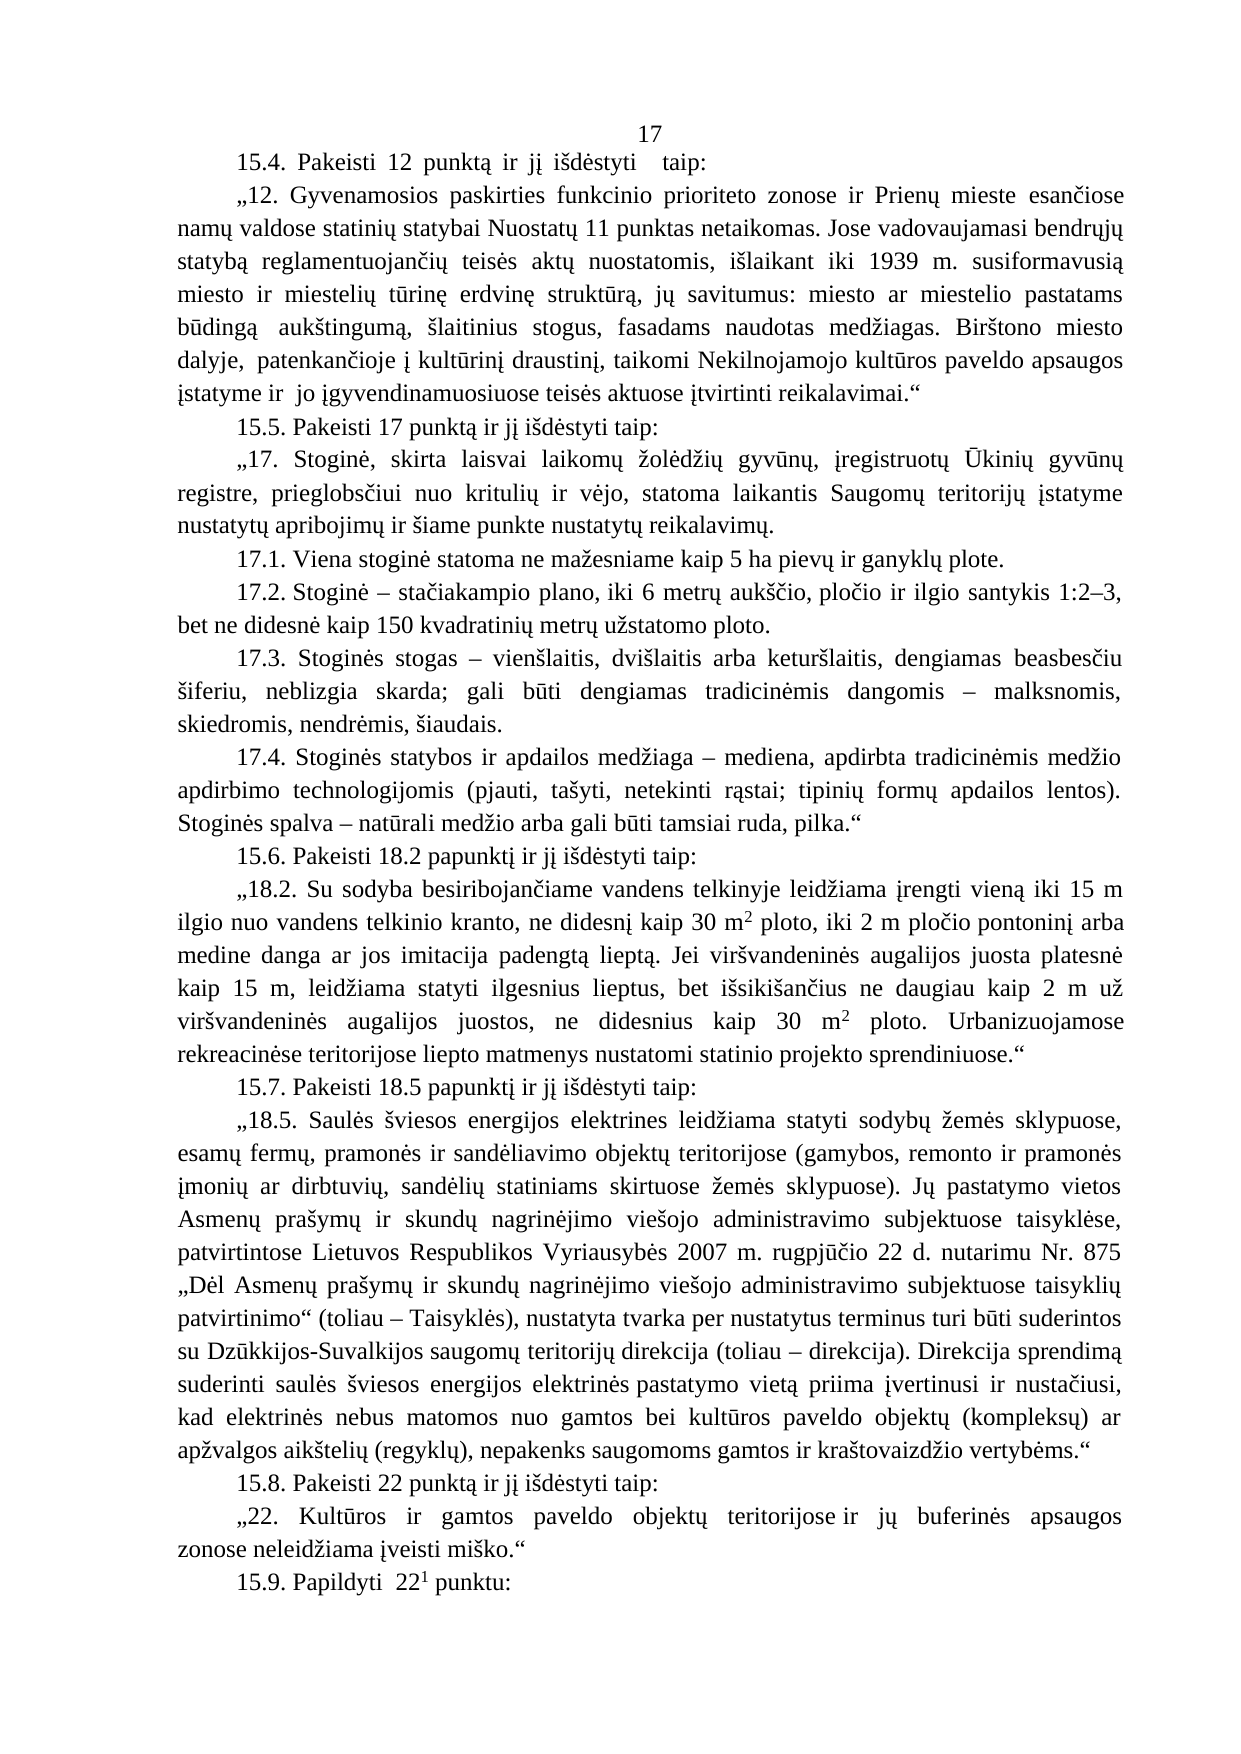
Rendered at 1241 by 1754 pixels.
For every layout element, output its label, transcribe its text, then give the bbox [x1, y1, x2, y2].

text 17.4. Stoginės statybos ir apdailos medžiaga – mediena, apdirbta tradicinėmis medžio apdirbimo technologijomis (pjauti, tašyti, netekinti rąstai; tipinių formų apdailos lentos). Stoginės spalva – natūrali medžio arba gali būti tamsiai ruda, pilka.“ [177, 742, 1122, 837]
text 15.6. Pakeisti 18.2 papunktį ir jį išdėstyti taip: [177, 841, 1124, 869]
text 15.8. Pakeisti 22 punktą ir jį išdėstyti taip: [177, 1468, 1124, 1497]
text 17.3. Stoginės stogas – vienšlaitis, dvišlaitis arba keturšlaitis, dengiamas beasbesčiu šiferiu, neblizgia skarda; gali būti dengiamas tradicinėmis dangomis – malksnomis, skiedromis, nendrėmis, šiaudais. [177, 643, 1122, 737]
text „18.2. Su sodyba besiribojančiame vandens telkinyje leidžiama įrengti vieną iki 15 m ilgio nuo vandens telkinio kranto, ne didesnį kaip 30 m2 ploto, iki 2 m pločio pontoninį arba medine danga ar jos imitacija padengtą lieptą. Jei viršvandeninės augalijos juosta platesnė kaip 15 m, leidžiama statyti ilgesnius lieptus, bet išsikišančius ne daugiau kaip 2 m už viršvandeninės augalijos juostos, ne didesnius kaip 30 m2 ploto. Urbanizuojamose rekreacinėse teritorijose liepto matmenys nustatomi statinio projekto sprendiniuose.“ [177, 874, 1124, 1068]
text 17.2. Stoginė – stačiakampio plano, iki 6 metrų aukščio, pločio ir ilgio santykis 1:2–3, bet ne didesnė kaip 150 kvadratinių metrų užstatomo ploto. [177, 577, 1122, 638]
text 15.4. Pakeisti 12 punktą ir jį išdėstyti taip: [177, 147, 1124, 176]
text 15.7. Pakeisti 18.5 papunktį ir jį išdėstyti taip: [177, 1072, 1124, 1101]
text 15.5. Pakeisti 17 punktą ir jį išdėstyti taip: [177, 412, 1124, 440]
text 15.9. Papildyti 221 punktu: [177, 1567, 1122, 1596]
text „12. Gyvenamosios paskirties funkcinio prioriteto zonose ir Prienų mieste esančiose namų valdose statinių statybai Nuostatų 11 punktas netaikomas. Jose vadovaujamasi bendrųjų statybą reglamentuojančių teisės aktų nuostatomis, išlaikant iki 1939 m. susiformavusią miesto ir miestelių tūrinę erdvinę struktūrą, jų savitumus: miesto ar miestelio pastatams būdingą aukštingumą, šlaitinius stogus, fasadams naudotas medžiagas. Birštono miesto dalyje,, patenkančioje į kultūrinį draustinį, taikomi Nekilnojamojo kultūros paveldo apsaugos įstatyme ir jo įgyvendinamuosiuose teisės aktuose įtvirtinti reikalavimai.“ [177, 180, 1124, 407]
text „17. Stoginė, skirta laisvai laikomų žolėdžių gyvūnų, įregistruotų Ūkinių gyvūnų registre, prieglobsčiui nuo kritulių ir vėjo, statoma laikantis Saugomų teritorijų įstatyme nustatytų apribojimų ir šiame punkte nustatytų reikalavimų. [177, 444, 1124, 539]
text „18.5. Saulės šviesos energijos elektrines leidžiama statyti sodybų žemės sklypuose, esamų fermų, pramonės ir sandėliavimo objektų teritorijose (gamybos, remonto ir pramonės įmonių ar dirbtuvių, sandėlių statiniams skirtuose žemės sklypuose). Jų pastatymo vietos Asmenų prašymų ir skundų nagrinėjimo viešojo administravimo subjektuose taisyklėse, patvirtintose Lietuvos Respublikos Vyriausybės 2007 m. rugpjūčio 22 d. nutarimu Nr. 875 „Dėl Asmenų prašymų ir skundų nagrinėjimo viešojo administravimo subjektuose taisyklių patvirtinimo“ (toliau – Taisyklės), nustatyta tvarka per nustatytus terminus turi būti suderintos su Dzūkkijos-Suvalkijos saugomų teritorijų direkcija (toliau – direkcija). Direkcija sprendimą suderinti saulės šviesos energijos elektrinės pastatymo vietą priima įvertinusi ir nustačiusi, kad elektrinės nebus matomos nuo gamtos bei kultūros paveldo objektų (kompleksų) ar apžvalgos aikštelių (regyklų), nepakenks saugomoms gamtos ir kraštovaizdžio vertybėms.“ [177, 1105, 1122, 1464]
text „22. Kultūros ir gamtos paveldo objektų teritorijose ir jų buferinės apsaugos zonose neleidžiama įveisti miško.“ [177, 1501, 1122, 1563]
text 17.1. Viena stoginė statoma ne mažesniame kaip 5 ha pievų ir ganyklų plote. [177, 544, 1122, 572]
